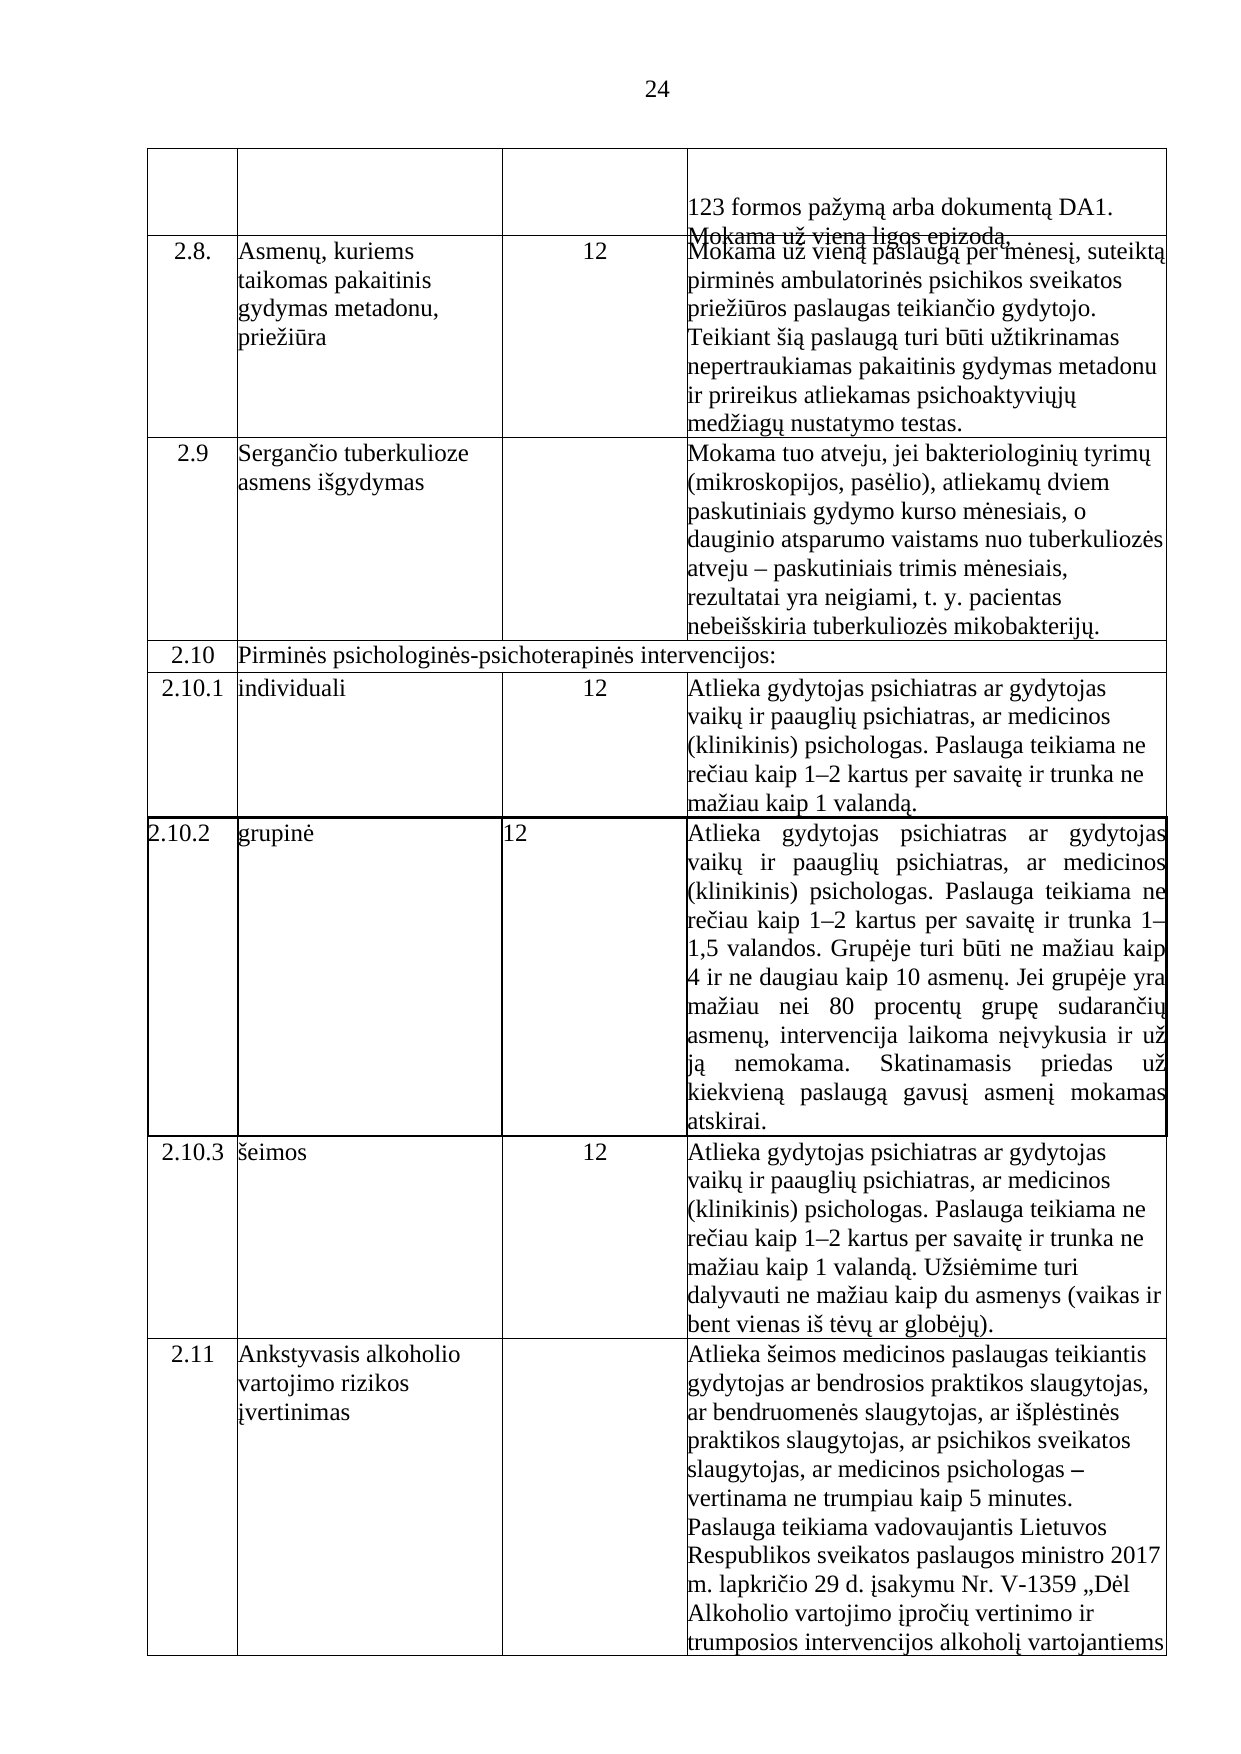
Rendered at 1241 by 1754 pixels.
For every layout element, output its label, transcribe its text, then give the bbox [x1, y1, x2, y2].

table_cell Atlieka gydytojas psichiatras ar gydytojas vaikų ir paauglių psichiatras, ar medicinos (klinikinis) psichologas. Paslauga teikiama ne rečiau kaip 1–2 kartus per savaitę ir trunka ne mažiau kaip 1 valandą. Užsiėmime turi dalyvauti ne mažiau kaip du asmenys (vaikas ir bent vienas iš tėvų ar globėjų). [688, 1137, 1166, 1338]
table_cell Atlieka gydytojas psichiatras ar gydytojas vaikų ir paauglių psichiatras, ar medicinos (klinikinis) psichologas. Paslauga teikiama ne rečiau kaip 1–2 kartus per savaitę ir trunka 1–1,5 valandos. Grupėje turi būti ne mažiau kaip 4 ir ne daugiau kaip 10 asmenų. Jei grupėje yra mažiau nei 80 procentų grupę sudarančių asmenų, intervencija laikoma neįvykusia ir už ją nemokama. Skatinamasis priedas už kiekvieną paslaugą gavusį asmenį mokamas atskirai. [688, 819, 1165, 1135]
table_cell 2.10 [148, 641, 237, 672]
table_cell 2.8. [148, 236, 237, 437]
table_cell [503, 438, 687, 639]
table_cell Atlieka gydytojas psichiatras ar gydytojas vaikų ir paauglių psichiatras, ar medicinos (klinikinis) psichologas. Paslauga teikiama ne rečiau kaip 1–2 kartus per savaitę ir trunka ne mažiau kaip 1 valandą. [688, 673, 1166, 816]
table_cell Asmenų, kuriems taikomas pakaitinis gydymas metadonu, priežiūra [238, 236, 502, 437]
table_cell 2.9 [148, 438, 237, 639]
table_cell Mokama tuo atveju, jei bakteriologinių tyrimų (mikroskopijos, pasėlio), atliekamų dviem paskutiniais gydymo kurso mėnesiais, o dauginio atsparumo vaistams nuo tuberkuliozės atveju – paskutiniais trimis mėnesiais, rezultatai yra neigiami, t. y. pacientas nebeišskiria tuberkuliozės mikobakterijų. [688, 438, 1166, 639]
table_cell 2.10.2 [149, 819, 237, 1135]
table_cell [238, 149, 502, 235]
table_cell šeimos [238, 1137, 502, 1338]
table_cell 2.10.3 [148, 1137, 237, 1338]
table_cell [148, 149, 237, 235]
table_cell Sergančio tuberkulioze asmens išgydymas [238, 438, 502, 639]
table_cell [503, 149, 687, 235]
table_cell Teikiama pagal Lietuvos medicinos normą MN 53:2019 „Gydytojas psichiatras“, patvirtintą Lietuvos Respublikos sveikatos apsaugos ministro 2005 m. liepos 22 d. įsakymu Nr. V-601 „Dėl Lietuvos medicinos normos MN 53:2019 „Gydytojas psichiatras“ patvirtinimo“, Lietuvos medicinos normą MN 114:2005 „Gydytojas vaikų ir paauglių psichiatras. Teisės, pareigos, kompetencija ir atsakomybė“, patvirtintą Lietuvos Respublikos sveikatos apsaugos ministro 2005 m. liepos 13 d. įsakymu Nr. V-577 „Dėl Lietuvos medicinos normos MN 114:2005 „Gydytojas vaikų ir paauglių psichiatras. Teisės, pareigos, kompetencija ir atsakomybė“ patvirtinimo“, ir Būtinosios medicinos pagalbos teikimo tvarkos ir masto aprašą, patvirtintą Lietuvos Respublikos sveikatos apsaugos ministro 2004 m. balandžio 8 d. įsakymu Nr. V-208 „Dėl Būtinosios medicinos pagalbos teikimo tvarkos ir masto aprašo patvirtinimo“, apdraustiesiems privalomuoju sveikatos draudimu, neįtrauktiems į prirašytų prie PAASP įstaigos gyventojų sąrašą, ir neapdraustiems privalomuoju sveikatos draudimu asmenims, nuolat gyvenantiems Lietuvoje, bei Europos Sąjungos šalių apdraustiesiems, pateikusiems vieną iš šių dokumentų: Europos sveikatos draudimo kortelę, ją pakeičiantį sertifikatą, E 123 formos pažymą arba dokumentą DA1. Mokama už vieną ligos epizodą, neatsižvelgiant į paciento apsilankymų skaičių. [688, 149, 1166, 235]
table_cell Ankstyvasis alkoholio vartojimo rizikos įvertinimas [238, 1339, 502, 1655]
table_cell 2.10.1 [148, 673, 237, 816]
table_cell Mokama už vieną paslaugą per mėnesį, suteiktą pirminės ambulatorinės psichikos sveikatos priežiūros paslaugas teikiančio gydytojo. Teikiant šią paslaugą turi būti užtikrinamas nepertraukiamas pakaitinis gydymas metadonu ir prireikus atliekamas psichoaktyviųjų medžiagų nustatymo testas. [688, 236, 1166, 437]
table_cell Atlieka šeimos medicinos paslaugas teikiantis gydytojas ar bendrosios praktikos slaugytojas, ar bendruomenės slaugytojas, ar išplėstinės praktikos slaugytojas, ar psichikos sveikatos slaugytojas, ar medicinos psichologas – vertinama ne trumpiau kaip 5 minutes. Paslauga teikiama vadovaujantis Lietuvos Respublikos sveikatos paslaugos ministro 2017 m. lapkričio 29 d. įsakymu Nr. V-1359 „Dėl Alkoholio vartojimo įpročių vertinimo ir trumposios intervencijos alkoholį vartojantiems [688, 1339, 1166, 1655]
table_cell [503, 1339, 687, 1655]
table_cell individuali [238, 673, 502, 816]
table_cell Pirminės psichologinės-psichoterapinės intervencijos: [238, 641, 1166, 672]
table_cell 12 [503, 1137, 687, 1338]
table_cell 2.11 [148, 1339, 237, 1655]
table_cell 12 [503, 673, 687, 816]
table_cell 12 [503, 819, 686, 1135]
table_cell grupinė [239, 819, 501, 1135]
table_cell 12 [503, 236, 687, 437]
